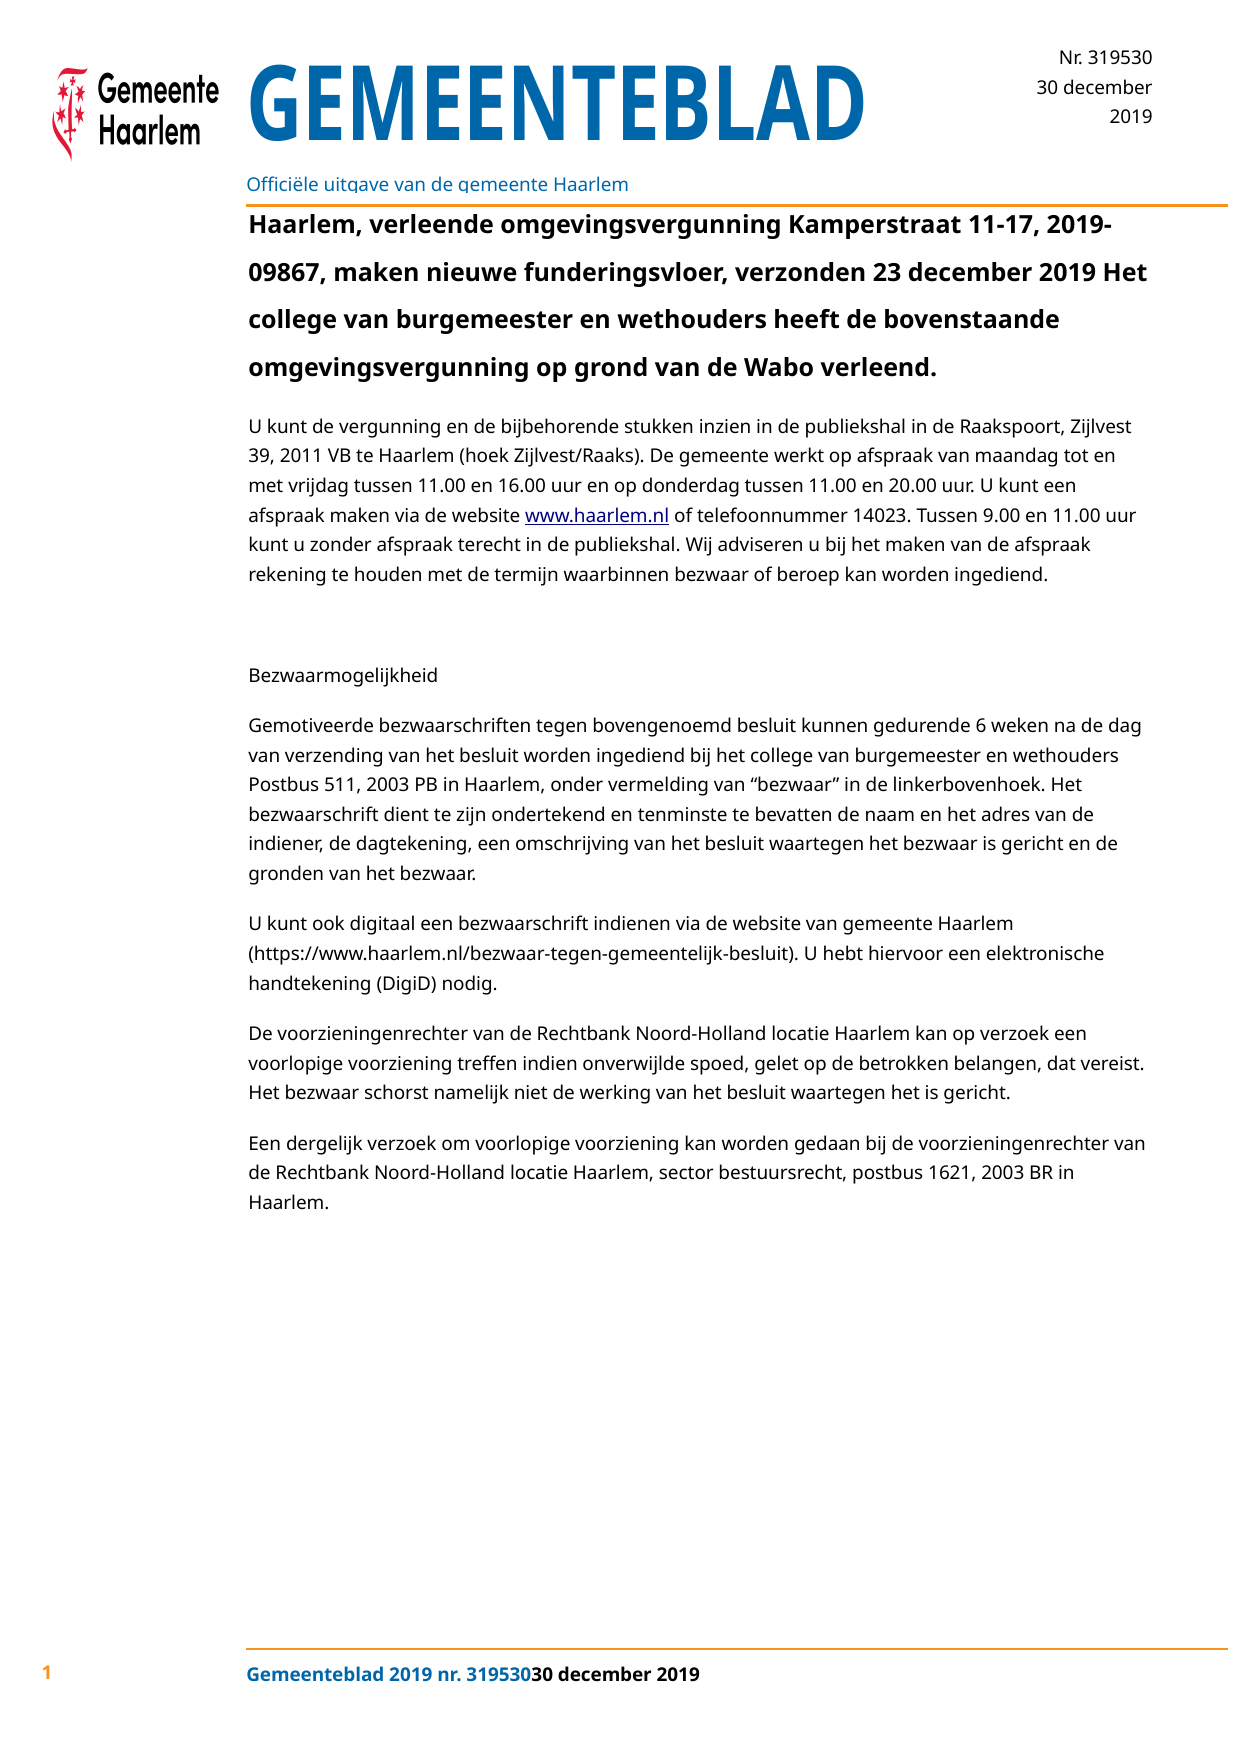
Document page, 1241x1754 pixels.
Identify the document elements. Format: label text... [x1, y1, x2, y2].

text U kunt ook digitaal een bezwaarschrift indienen via de website van gemeente Haarlem (https://www.haarlem.nl/bezwaar-tegen-gemeentelijk-besluit). U hebt hiervoor een elektronische handtekening (DigiD) nodig. [248, 911, 1152, 996]
text U kunt de vergunning en de bijbehorende stukken inzien in de publiekshal in de Raakspoort, Zijlvest 39, 2011 VB te Haarlem (hoek Zijlvest/Raaks). De gemeente werkt op afspraak van maandag tot en met vrijdag tussen 11.00 en 16.00 uur en op donderdag tussen 11.00 en 20.00 uur. U kunt een afspraak maken via de website www.haarlem.nl of telefoonnummer 14023. Tussen 9.00 en 11.00 uur kunt u zonder afspraak terecht in de publiekshal. Wij adviseren u bij het maken van de afspraak rekening te houden met de termijn waarbinnen bezwaar of beroep kan worden ingediend. [248, 413, 1152, 587]
text Bezwaarmogelijkheid [248, 662, 1152, 688]
text Haarlem, verleende omgevingsvergunning Kamperstraat 11-17, 2019-09867, maken nieuwe funderingsvloer, verzonden 23 december 2019 Het college van burgemeester en wethouders heeft de bovenstaande omgevingsvergunning op grond van de Wabo verleend. [248, 207, 1152, 384]
picture [41, 47, 231, 172]
text Een dergelijk verzoek om voorlopige voorziening kan worden gedaan bij de voorzieningenrechter van de Rechtbank Noord-Holland locatie Haarlem, sector bestuursrecht, postbus 1621, 2003 BR in Haarlem. [248, 1130, 1152, 1215]
text Gemotiveerde bezwaarschriften tegen bovengenoemd besluit kunnen gedurende 6 weken na de dag van verzending van het besluit worden ingediend bij het college van burgemeester en wethouders Postbus 511, 2003 PB in Haarlem, onder vermelding van “bezwaar” in de linkerbovenhoek. Het bezwaarschrift dient te zijn ondertekend en tenminste te bevatten de naam en het adres van de indiener, de dagtekening, een omschrijving van het besluit waartegen het bezwaar is gericht en de gronden van het bezwaar. [248, 712, 1152, 886]
text De voorzieningenrechter van de Rechtbank Noord-Holland locatie Haarlem kan op verzoek een voorlopige voorziening treffen indien onverwijlde spoed, gelet op de betrokken belangen, dat vereist. Het bezwaar schorst namelijk niet de werking van het besluit waartegen het is gericht. [248, 1020, 1152, 1105]
